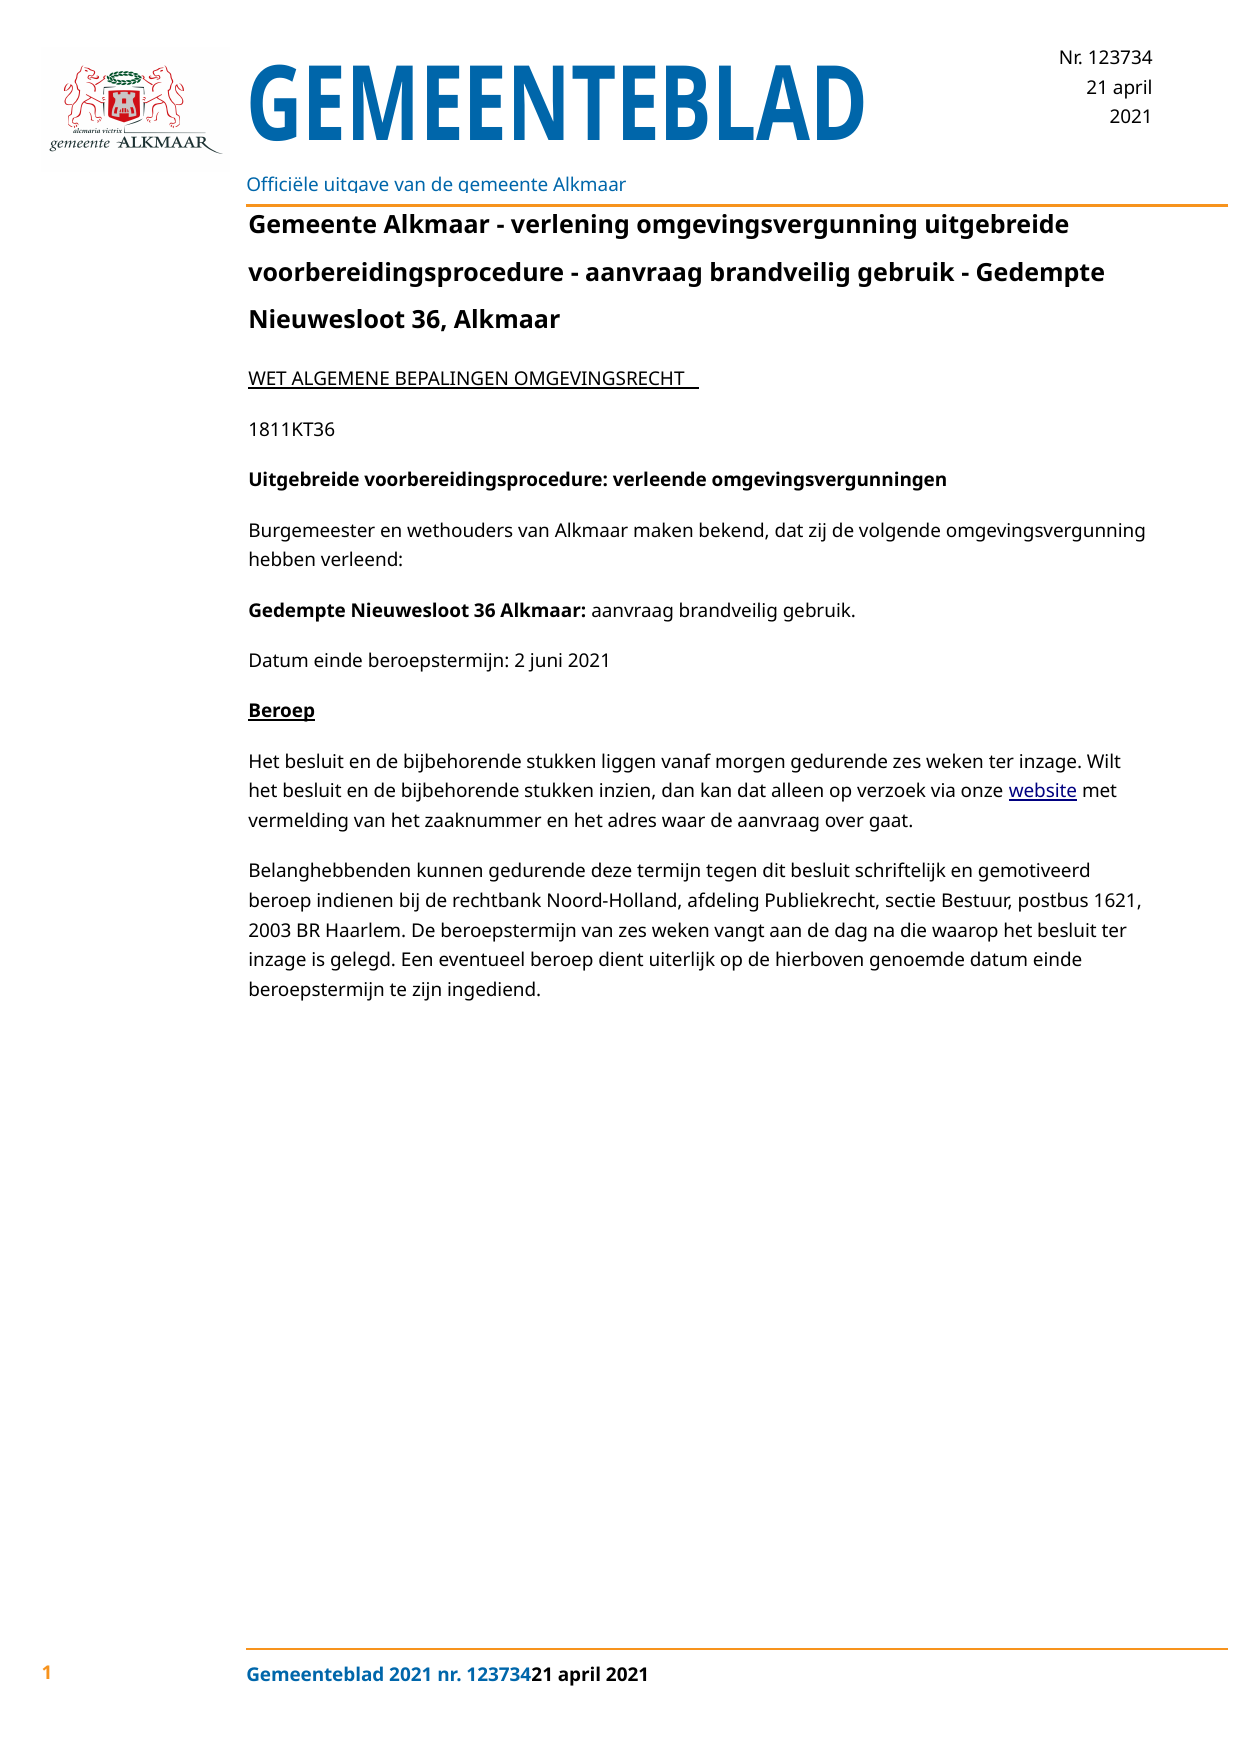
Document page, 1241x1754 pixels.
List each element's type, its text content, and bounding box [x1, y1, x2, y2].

text 1811KT36 [248, 416, 1152, 442]
text Datum einde beroepstermijn: 2 juni 2021 [248, 647, 1152, 673]
text Het besluit en de bijbehorende stukken liggen vanaf morgen gedurende zes weken ter inzage. Wilt het besluit en de bijbehorende stukken inzien, dan kan dat alleen op verzoek via onze website met vermelding van het zaaknummer en het adres waar de aanvraag over gaat. [248, 748, 1152, 833]
picture [41, 47, 231, 172]
text Gedempte Nieuwesloot 36 Alkmaar: aanvraag brandveilig gebruik. [248, 597, 1152, 622]
text Belanghebbenden kunnen gedurende deze termijn tegen dit besluit schriftelijk en gemotiveerd beroep indienen bij de rechtbank Noord-Holland, afdeling Publiekrecht, sectie Bestuur, postbus 1621, 2003 BR Haarlem. De beroepstermijn van zes weken vangt aan de dag na die waarop het besluit ter inzage is gelegd. Een eventueel beroep dient uiterlijk op de hierboven genoemde datum einde beroepstermijn te zijn ingediend. [248, 858, 1152, 1002]
text WET ALGEMENE BEPALINGEN OMGEVINGSRECHT [248, 366, 1152, 391]
text Uitgebreide voorbereidingsprocedure: verleende omgevingsvergunningen [248, 466, 1152, 492]
text Gemeente Alkmaar - verlening omgevingsvergunning uitgebreide voorbereidingsprocedure - aanvraag brandveilig gebruik - Gedempte Nieuwesloot 36, Alkmaar [248, 207, 1152, 336]
text Beroep [248, 698, 1152, 723]
text Burgemeester en wethouders van Alkmaar maken bekend, dat zij de volgende omgevingsvergunning hebben verleend: [248, 517, 1152, 572]
